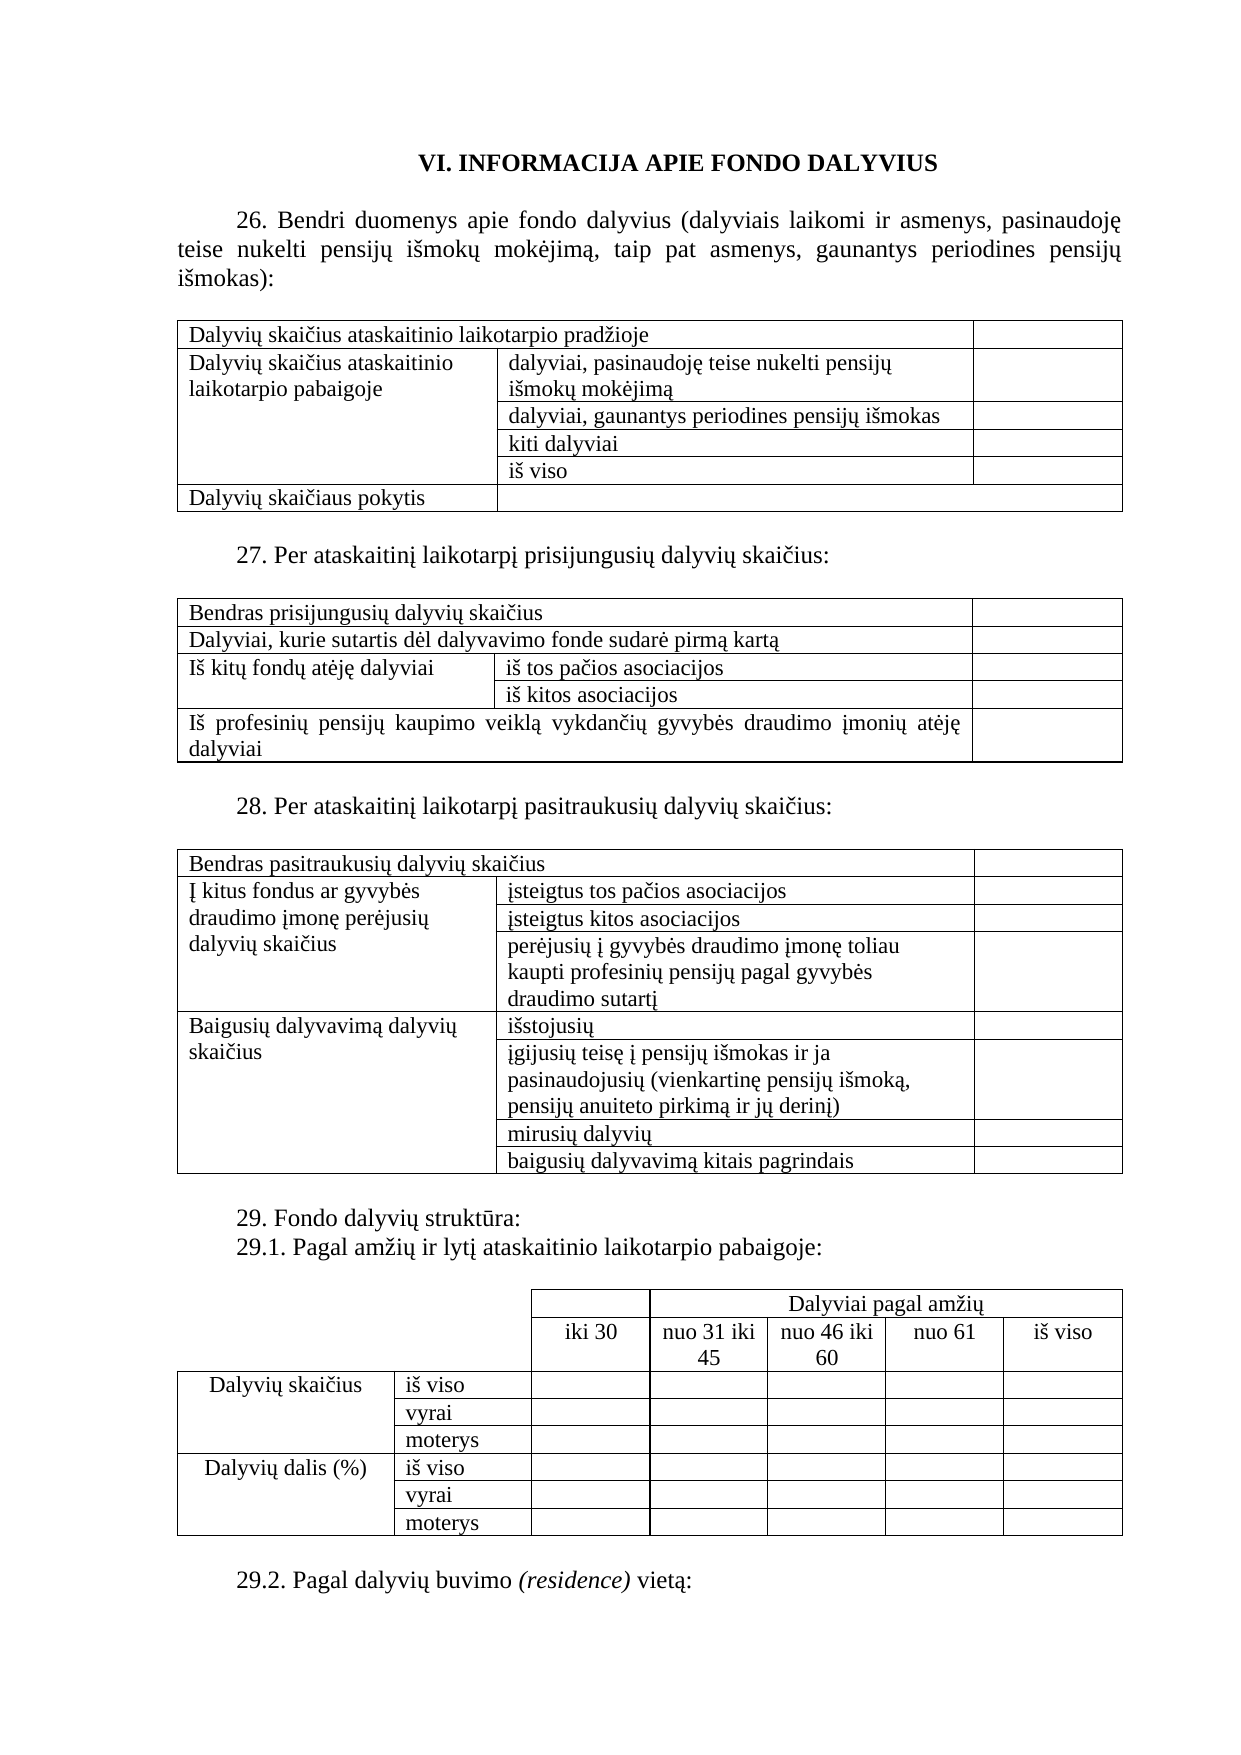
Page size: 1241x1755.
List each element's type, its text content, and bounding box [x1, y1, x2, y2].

table_cell Dalyvių dalis (%) [178, 1454, 394, 1535]
table_cell iš tos pačios asociacijos [495, 654, 972, 680]
table_cell [177, 1317, 394, 1371]
table_cell moterys [395, 1509, 531, 1535]
table_cell [975, 877, 1122, 903]
table_header [975, 850, 1122, 876]
table_cell [973, 627, 1122, 653]
text 29.1. Pagal amžių ir lytį ataskaitinio laikotarpio pabaigoje: [177, 1232, 1122, 1261]
table_cell [886, 1399, 1003, 1425]
table_cell [975, 932, 1122, 1011]
table_cell Dalyvių skaičiaus pokytis [178, 485, 497, 511]
table_cell vyrai [395, 1481, 531, 1507]
table_cell vyrai [395, 1399, 531, 1425]
table_cell [532, 1481, 649, 1507]
table_cell [651, 1372, 767, 1398]
table_cell [532, 1399, 649, 1425]
table_cell [973, 681, 1122, 708]
table_cell [974, 430, 1122, 456]
table_cell nuo 61 [886, 1318, 1003, 1371]
table_cell mirusių dalyvių [497, 1120, 974, 1146]
table_cell [974, 349, 1122, 401]
table_cell [1004, 1509, 1122, 1535]
table_cell [651, 1509, 767, 1535]
text 29.2. Pagal dalyvių buvimo (residence) vietą: [177, 1565, 1122, 1593]
table_cell [651, 1399, 767, 1425]
table_cell iš kitos asociacijos [495, 681, 972, 708]
table_cell [886, 1454, 1003, 1480]
table_cell [975, 905, 1122, 931]
table_cell įgijusių teisę į pensijų išmokas ir ja pasinaudojusių (vienkartinę pensijų išmoką, pensijų anuiteto pirkimą ir jų derinį) [497, 1040, 974, 1118]
table_cell [886, 1509, 1003, 1535]
table_header Bendras pasitraukusių dalyvių skaičius [178, 850, 974, 876]
table_header [394, 1289, 531, 1317]
text 28. Per ataskaitinį laikotarpį pasitraukusių dalyvių skaičius: [177, 791, 1122, 820]
table_cell [768, 1481, 885, 1507]
table_cell [886, 1426, 1003, 1453]
table_cell [886, 1481, 1003, 1507]
table_cell įsteigtus tos pačios asociacijos [497, 877, 974, 903]
table_cell [498, 485, 1122, 511]
table_cell perėjusių į gyvybės draudimo įmonę toliau kaupti profesinių pensijų pagal gyvybės draudimo sutartį [497, 932, 974, 1011]
table_header Bendras prisijungusių dalyvių skaičius [178, 599, 972, 626]
table_cell iki 30 [532, 1318, 649, 1371]
text 26. Bendri duomenys apie fondo dalyvius (dalyviais laikomi ir asmenys, pasinaudoję teise nukelti pensijų išmokų mokėjimą, taip pat asmenys, gaunantys periodines pensijų išmokas): [177, 205, 1122, 291]
table_cell Dalyviai, kurie sutartis dėl dalyvavimo fonde sudarė pirmą kartą [178, 627, 972, 653]
table_cell [651, 1481, 767, 1507]
table_header Dalyviai pagal amžių [651, 1290, 1122, 1317]
table_cell [768, 1372, 885, 1398]
table_cell Baigusių dalyvavimą dalyvių skaičius [178, 1012, 496, 1173]
table_cell Iš profesinių pensijų kaupimo veiklą vykdančių gyvybės draudimo įmonių atėję dalyviai [178, 709, 972, 761]
table_cell Į kitus fondus ar gyvybės draudimo įmonę perėjusių dalyvių skaičius [178, 877, 496, 1011]
table_cell [768, 1426, 885, 1453]
table_cell [975, 1012, 1122, 1038]
table_cell [532, 1509, 649, 1535]
table_cell [886, 1372, 1003, 1398]
table_header [974, 321, 1122, 347]
table_cell nuo 46 iki 60 [768, 1318, 885, 1371]
table_cell [768, 1454, 885, 1480]
table_cell [1004, 1454, 1122, 1480]
table_cell [532, 1372, 649, 1398]
table_cell [768, 1509, 885, 1535]
table_cell [651, 1454, 767, 1480]
table_cell [973, 709, 1122, 761]
table_cell nuo 31 iki 45 [651, 1318, 767, 1371]
table_cell [532, 1454, 649, 1480]
text VI. INFORMACIJA APIE FONDO DALYVIUS [177, 148, 1122, 176]
table_cell baigusių dalyvavimą kitais pagrindais [497, 1147, 974, 1173]
text 29. Fondo dalyvių struktūra: [177, 1203, 1122, 1232]
text 27. Per ataskaitinį laikotarpį prisijungusių dalyvių skaičius: [177, 541, 1122, 569]
table_header [973, 599, 1122, 626]
table_cell iš viso [395, 1372, 531, 1398]
table_header [177, 1289, 394, 1317]
table_cell Dalyvių skaičius ataskaitinio laikotarpio pabaigoje [178, 349, 497, 483]
table_cell [975, 1120, 1122, 1146]
table_cell [974, 457, 1122, 483]
table_cell išstojusių [497, 1012, 974, 1038]
table_cell [532, 1426, 649, 1453]
table_cell iš viso [1004, 1318, 1122, 1371]
table_cell iš viso [395, 1454, 531, 1480]
table_cell dalyviai, gaunantys periodines pensijų išmokas [498, 402, 973, 429]
table_cell [394, 1317, 531, 1371]
table_cell dalyviai, pasinaudoję teise nukelti pensijų išmokų mokėjimą [498, 349, 973, 401]
table_cell iš viso [498, 457, 973, 483]
table_cell įsteigtus kitos asociacijos [497, 905, 974, 931]
table_cell [1004, 1372, 1122, 1398]
table_cell Iš kitų fondų atėję dalyviai [178, 654, 494, 708]
table_cell [1004, 1399, 1122, 1425]
table_cell [651, 1426, 767, 1453]
table_header [532, 1290, 649, 1317]
table_cell kiti dalyviai [498, 430, 973, 456]
table_cell [974, 402, 1122, 429]
table_cell [975, 1040, 1122, 1118]
table_cell [1004, 1481, 1122, 1507]
table_cell [768, 1399, 885, 1425]
table_cell [975, 1147, 1122, 1173]
table_cell moterys [395, 1426, 531, 1453]
table_cell [1004, 1426, 1122, 1453]
table_header Dalyvių skaičius ataskaitinio laikotarpio pradžioje [178, 321, 973, 347]
table_cell Dalyvių skaičius [178, 1372, 394, 1453]
table_cell [973, 654, 1122, 680]
